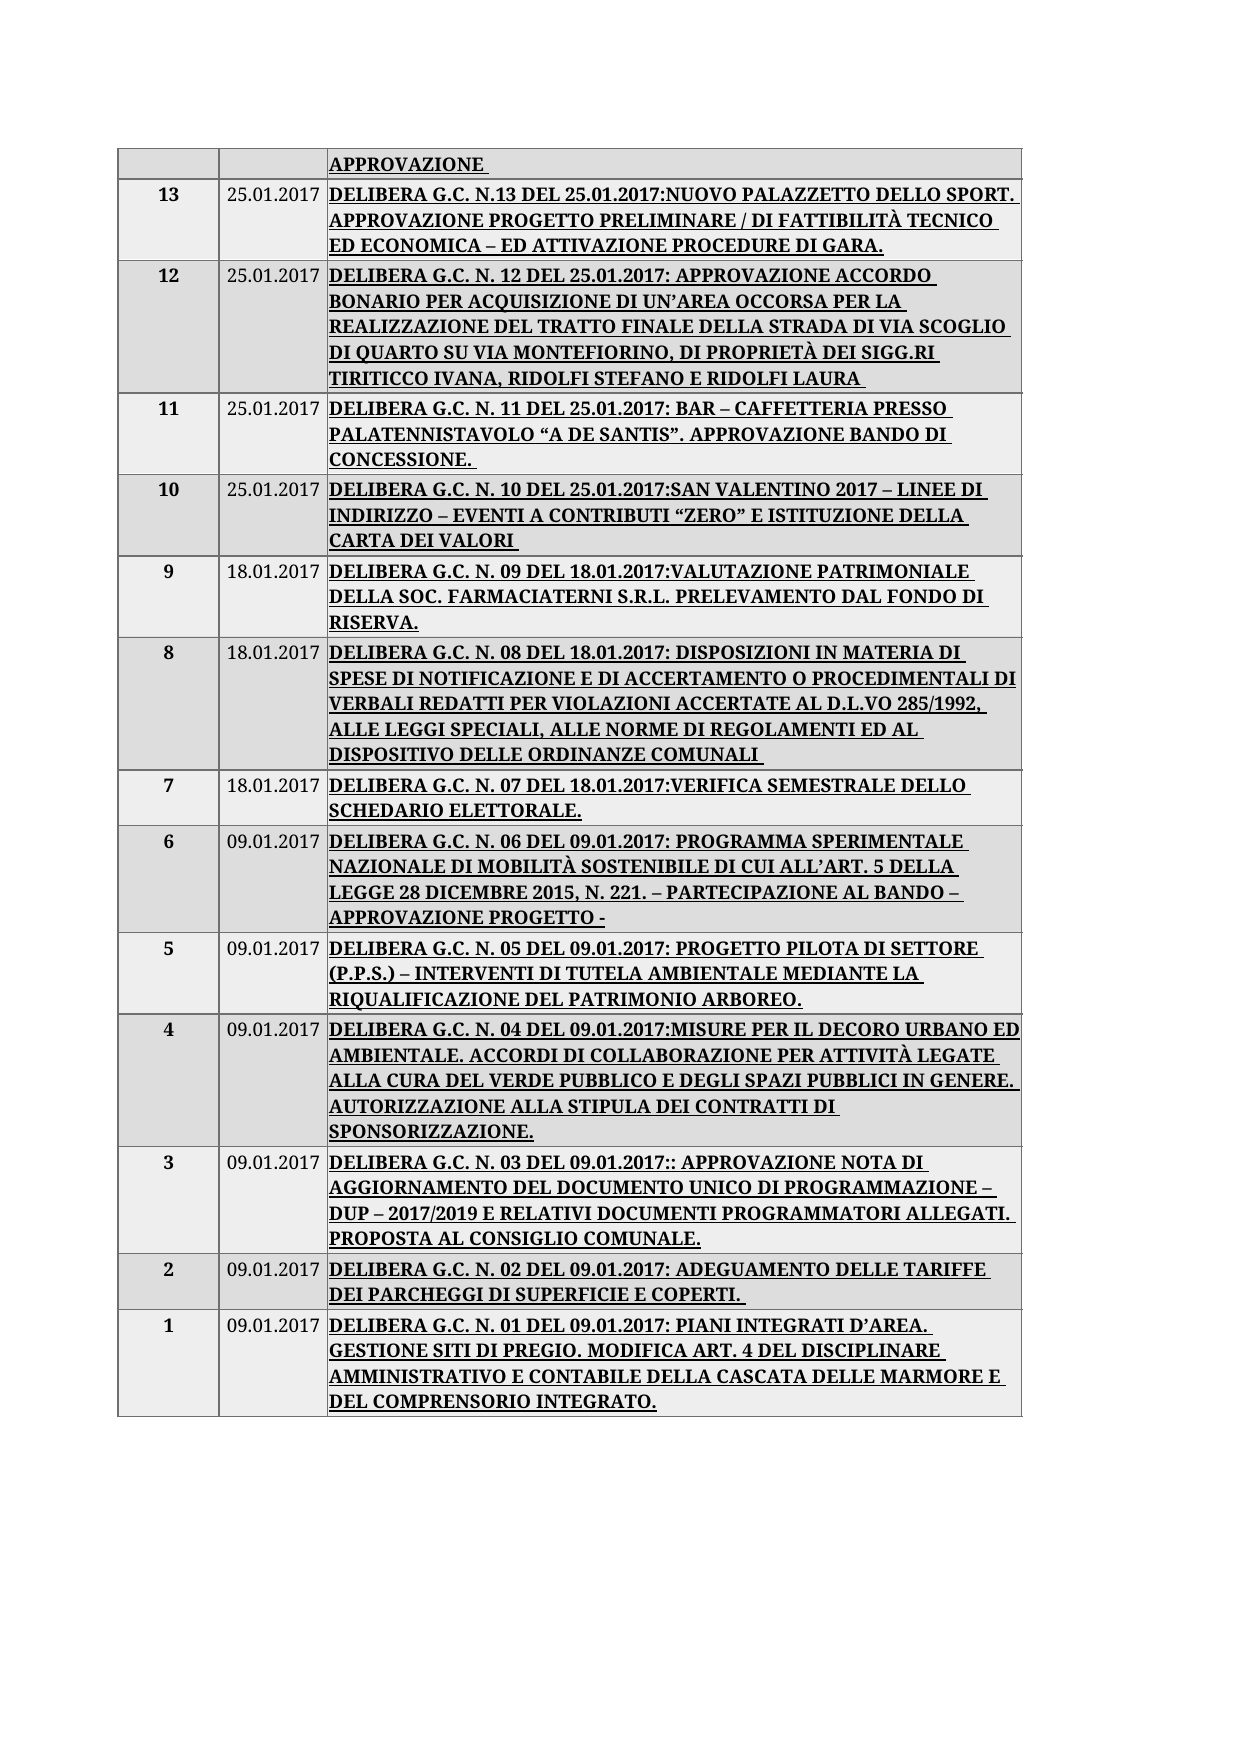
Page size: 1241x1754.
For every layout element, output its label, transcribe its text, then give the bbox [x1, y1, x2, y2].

table_cell 7 [119, 771, 218, 825]
table_cell 09.01.2017 [220, 1147, 327, 1253]
table_cell 09.01.2017 [220, 933, 327, 1013]
table_cell 25.01.2017 [220, 180, 327, 259]
table_cell 11 [119, 394, 218, 473]
table_cell DELIBERA G.C. N. 12 DEL 25.01.2017: APPROVAZIONE ACCORDO BONARIO PER ACQUISIZIONE DI UN’AREA OCCORSA PER LA REALIZZAZIONE DEL TRATTO FINALE DELLA STRADA DI VIA SCOGLIO DI QUARTO SU VIA MONTEFIORINO, DI PROPRIETÀ DEI SIGG.RI TIRITICCO IVANA, RIDOLFI STEFANO E RIDOLFI LAURA [328, 261, 1021, 392]
table_cell DELIBERA G.C. N.13 DEL 25.01.2017:NUOVO PALAZZETTO DELLO SPORT. APPROVAZIONE PROGETTO PRELIMINARE / DI FATTIBILITÀ TECNICO ED ECONOMICA – ED ATTIVAZIONE PROCEDURE DI GARA. [328, 180, 1021, 259]
table_cell 25.01.2017 [220, 475, 327, 555]
table_cell APPROVAZIONE [328, 149, 1021, 178]
table_cell DELIBERA G.C. N. 08 DEL 18.01.2017: DISPOSIZIONI IN MATERIA DI SPESE DI NOTIFICAZIONE E DI ACCERTAMENTO O PROCEDIMENTALI DI VERBALI REDATTI PER VIOLAZIONI ACCERTATE AL D.L.VO 285/1992, ALLE LEGGI SPECIALI, ALLE NORME DI REGOLAMENTI ED AL DISPOSITIVO DELLE ORDINANZE COMUNALI [328, 638, 1021, 769]
table_cell 25.01.2017 [220, 394, 327, 473]
table_cell 4 [119, 1015, 218, 1146]
table_cell DELIBERA G.C. N. 04 DEL 09.01.2017:MISURE PER IL DECORO URBANO ED AMBIENTALE. ACCORDI DI COLLABORAZIONE PER ATTIVITÀ LEGATE ALLA CURA DEL VERDE PUBBLICO E DEGLI SPAZI PUBBLICI IN GENERE. AUTORIZZAZIONE ALLA STIPULA DEI CONTRATTI DI SPONSORIZZAZIONE. [328, 1015, 1021, 1146]
table_cell 3 [119, 1147, 218, 1253]
table_cell [119, 149, 218, 178]
table_cell 8 [119, 638, 218, 769]
table_cell 09.01.2017 [220, 1254, 327, 1309]
table_cell 18.01.2017 [220, 557, 327, 636]
table_cell 09.01.2017 [220, 826, 327, 932]
table_cell 9 [119, 557, 218, 636]
table_cell 09.01.2017 [220, 1015, 327, 1146]
table_cell 10 [119, 475, 218, 555]
table_cell 13 [119, 180, 218, 259]
table_cell DELIBERA G.C. N. 02 DEL 09.01.2017: ADEGUAMENTO DELLE TARIFFE DEI PARCHEGGI DI SUPERFICIE E COPERTI. [328, 1254, 1021, 1309]
table_cell 18.01.2017 [220, 638, 327, 769]
table_cell DELIBERA G.C. N. 11 DEL 25.01.2017: BAR – CAFFETTERIA PRESSO PALATENNISTAVOLO “A DE SANTIS”. APPROVAZIONE BANDO DI CONCESSIONE. [328, 394, 1021, 473]
table_cell DELIBERA G.C. N. 06 DEL 09.01.2017: PROGRAMMA SPERIMENTALE NAZIONALE DI MOBILITÀ SOSTENIBILE DI CUI ALL’ART. 5 DELLA LEGGE 28 DICEMBRE 2015, N. 221. – PARTECIPAZIONE AL BANDO – APPROVAZIONE PROGETTO - [328, 826, 1021, 932]
table_cell 12 [119, 261, 218, 392]
table_cell 2 [119, 1254, 218, 1309]
table_cell DELIBERA G.C. N. 07 DEL 18.01.2017:VERIFICA SEMESTRALE DELLO SCHEDARIO ELETTORALE. [328, 771, 1021, 825]
table_cell 6 [119, 826, 218, 932]
table_cell DELIBERA G.C. N. 05 DEL 09.01.2017: PROGETTO PILOTA DI SETTORE (P.P.S.) – INTERVENTI DI TUTELA AMBIENTALE MEDIANTE LA RIQUALIFICAZIONE DEL PATRIMONIO ARBOREO. [328, 933, 1021, 1013]
table_cell DELIBERA G.C. N. 01 DEL 09.01.2017: PIANI INTEGRATI D’AREA. GESTIONE SITI DI PREGIO. MODIFICA ART. 4 DEL DISCIPLINARE AMMINISTRATIVO E CONTABILE DELLA CASCATA DELLE MARMORE E DEL COMPRENSORIO INTEGRATO. [328, 1310, 1021, 1416]
table_cell 25.01.2017 [220, 261, 327, 392]
table_cell 09.01.2017 [220, 1310, 327, 1416]
table_cell 1 [119, 1310, 218, 1416]
table_cell DELIBERA G.C. N. 10 DEL 25.01.2017:SAN VALENTINO 2017 – LINEE DI INDIRIZZO – EVENTI A CONTRIBUTI “ZERO” E ISTITUZIONE DELLA CARTA DEI VALORI [328, 475, 1021, 555]
table_cell DELIBERA G.C. N. 09 DEL 18.01.2017:VALUTAZIONE PATRIMONIALE DELLA SOC. FARMACIATERNI S.R.L. PRELEVAMENTO DAL FONDO DI RISERVA. [328, 557, 1021, 636]
table_cell 5 [119, 933, 218, 1013]
table_cell DELIBERA G.C. N. 03 DEL 09.01.2017:: APPROVAZIONE NOTA DI AGGIORNAMENTO DEL DOCUMENTO UNICO DI PROGRAMMAZIONE – DUP – 2017/2019 E RELATIVI DOCUMENTI PROGRAMMATORI ALLEGATI. PROPOSTA AL CONSIGLIO COMUNALE. [328, 1147, 1021, 1253]
table_cell [220, 149, 327, 178]
table_cell 18.01.2017 [220, 771, 327, 825]
